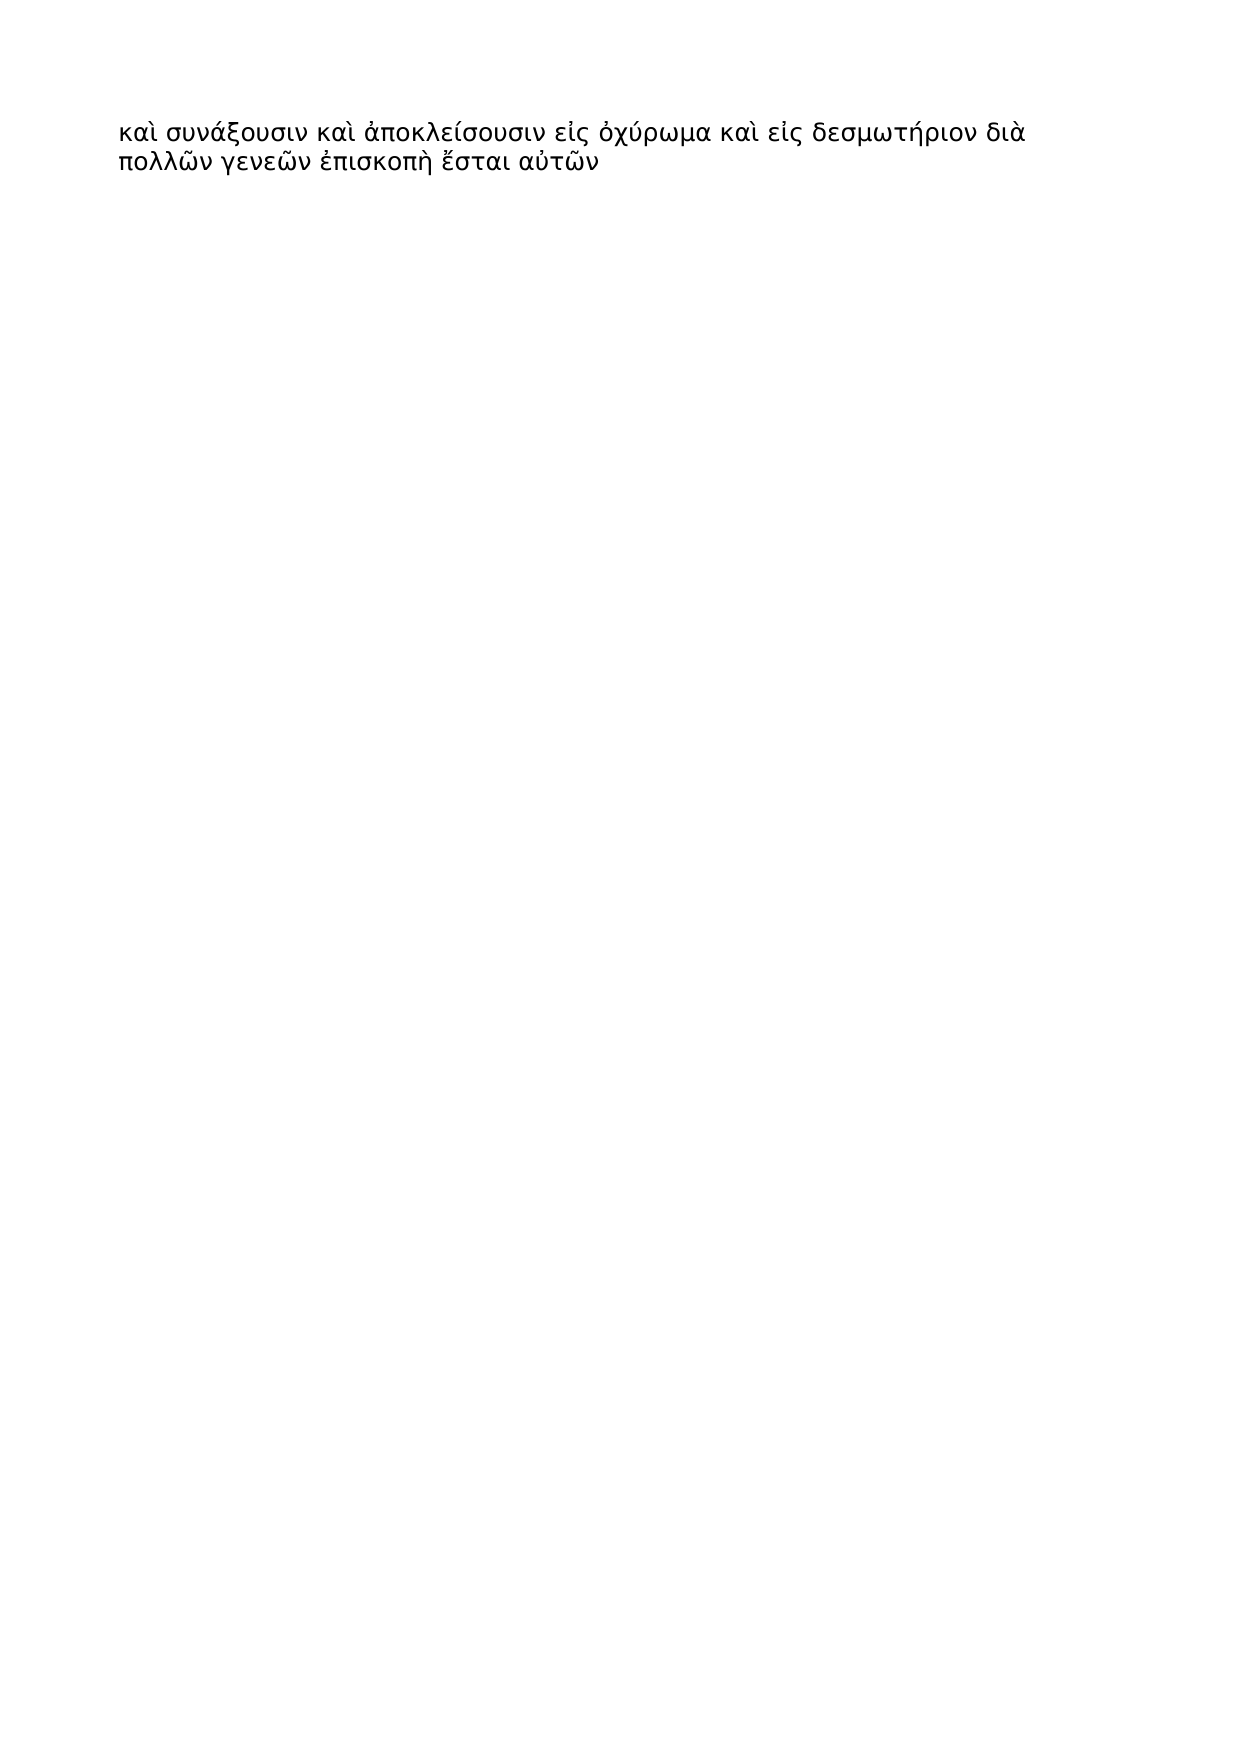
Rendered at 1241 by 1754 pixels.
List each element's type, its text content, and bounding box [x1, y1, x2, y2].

text καὶ συνάξουσιν καὶ ἀποκλείσουσιν εἰς ὀχύρωμα καὶ εἰς δεσμωτήριον διὰ πολλῶν γενεῶν ἐπισκοπὴ ἔσται αὐτῶν [118, 118, 1122, 176]
